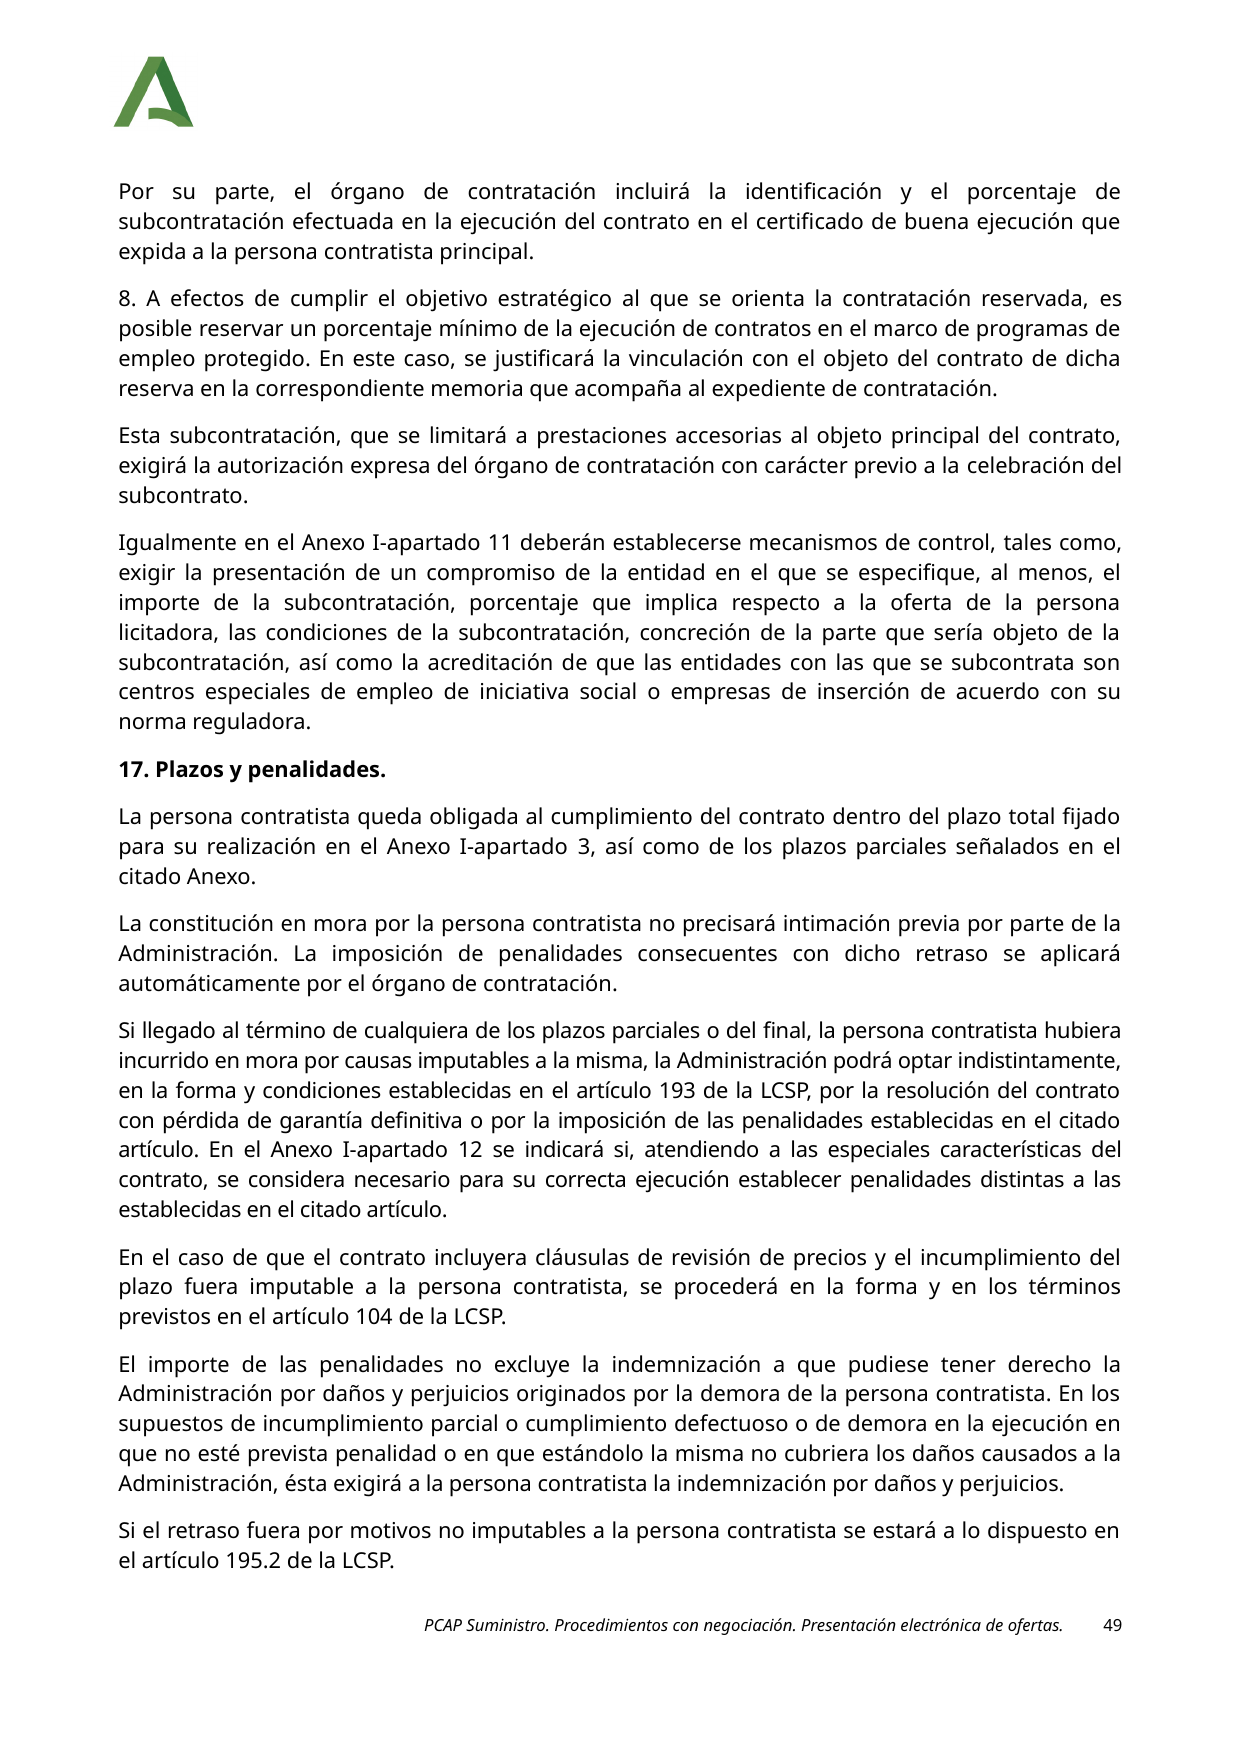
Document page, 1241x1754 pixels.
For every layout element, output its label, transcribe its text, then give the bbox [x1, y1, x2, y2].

subtitle 17. Plazos y penalidades. [118, 754, 1122, 783]
text En el caso de que el contrato incluyera cláusulas de revisión de precios y el incumplimiento del plazo fuera imputable a la persona contratista, se procederá en la forma y en los términos previstos en el artículo 104 de la LCSP. [118, 1242, 1122, 1331]
picture [109, 52, 198, 131]
text Por su parte, el órgano de contratación incluirá la identificación y el porcentaje de subcontratación efectuada en la ejecución del contrato en el certificado de buena ejecución que expida a la persona contratista principal. [118, 176, 1122, 266]
text La persona contratista queda obligada al cumplimiento del contrato dentro del plazo total fijado para su realización en el Anexo I-apartado 3, así como de los plazos parciales señalados en el citado Anexo. [118, 801, 1122, 891]
text La constitución en mora por la persona contratista no precisará intimación previa por parte de la Administración. La imposición de penalidades consecuentes con dicho retraso se aplicará automáticamente por el órgano de contratación. [118, 908, 1122, 998]
text Si llegado al término de cualquiera de los plazos parciales o del final, la persona contratista hubiera incurrido en mora por causas imputables a la misma, la Administración podrá optar indistintamente, en la forma y condiciones establecidas en el artículo 193 de la LCSP, por la resolución del contrato con pérdida de garantía definitiva o por la imposición de las penalidades establecidas en el citado artículo. En el Anexo I-apartado 12 se indicará si, atendiendo a las especiales características del contrato, se considera necesario para su correcta ejecución establecer penalidades distintas a las establecidas en el citado artículo. [118, 1015, 1122, 1224]
text El importe de las penalidades no excluye la indemnización a que pudiese tener derecho la Administración por daños y perjuicios originados por la demora de la persona contratista. En los supuestos de incumplimiento parcial o cumplimiento defectuoso o de demora en la ejecución en que no esté prevista penalidad o en que estándolo la misma no cubriera los daños causados a la Administración, ésta exigirá a la persona contratista la indemnización por daños y perjuicios. [118, 1349, 1122, 1498]
text Igualmente en el Anexo I-apartado 11 deberán establecerse mecanismos de control, tales como, exigir la presentación de un compromiso de la entidad en el que se especifique, al menos, el importe de la subcontratación, porcentaje que implica respecto a la oferta de la persona licitadora, las condiciones de la subcontratación, concreción de la parte que sería objeto de la subcontratación, así como la acreditación de que las entidades con las que se subcontrata son centros especiales de empleo de iniciativa social o empresas de inserción de acuerdo con su norma reguladora. [118, 527, 1122, 736]
text Si el retraso fuera por motivos no imputables a la persona contratista se estará a lo dispuesto en el artículo 195.2 de la LCSP. [118, 1515, 1122, 1575]
text Esta subcontratación, que se limitará a prestaciones accesorias al objeto principal del contrato, exigirá la autorización expresa del órgano de contratación con carácter previo a la celebración del subcontrato. [118, 420, 1122, 510]
text 8. A efectos de cumplir el objetivo estratégico al que se orienta la contratación reservada, es posible reservar un porcentaje mínimo de la ejecución de contratos en el marco de programas de empleo protegido. En este caso, se justificará la vinculación con el objeto del contrato de dicha reserva en la correspondiente memoria que acompaña al expediente de contratación. [118, 283, 1122, 403]
